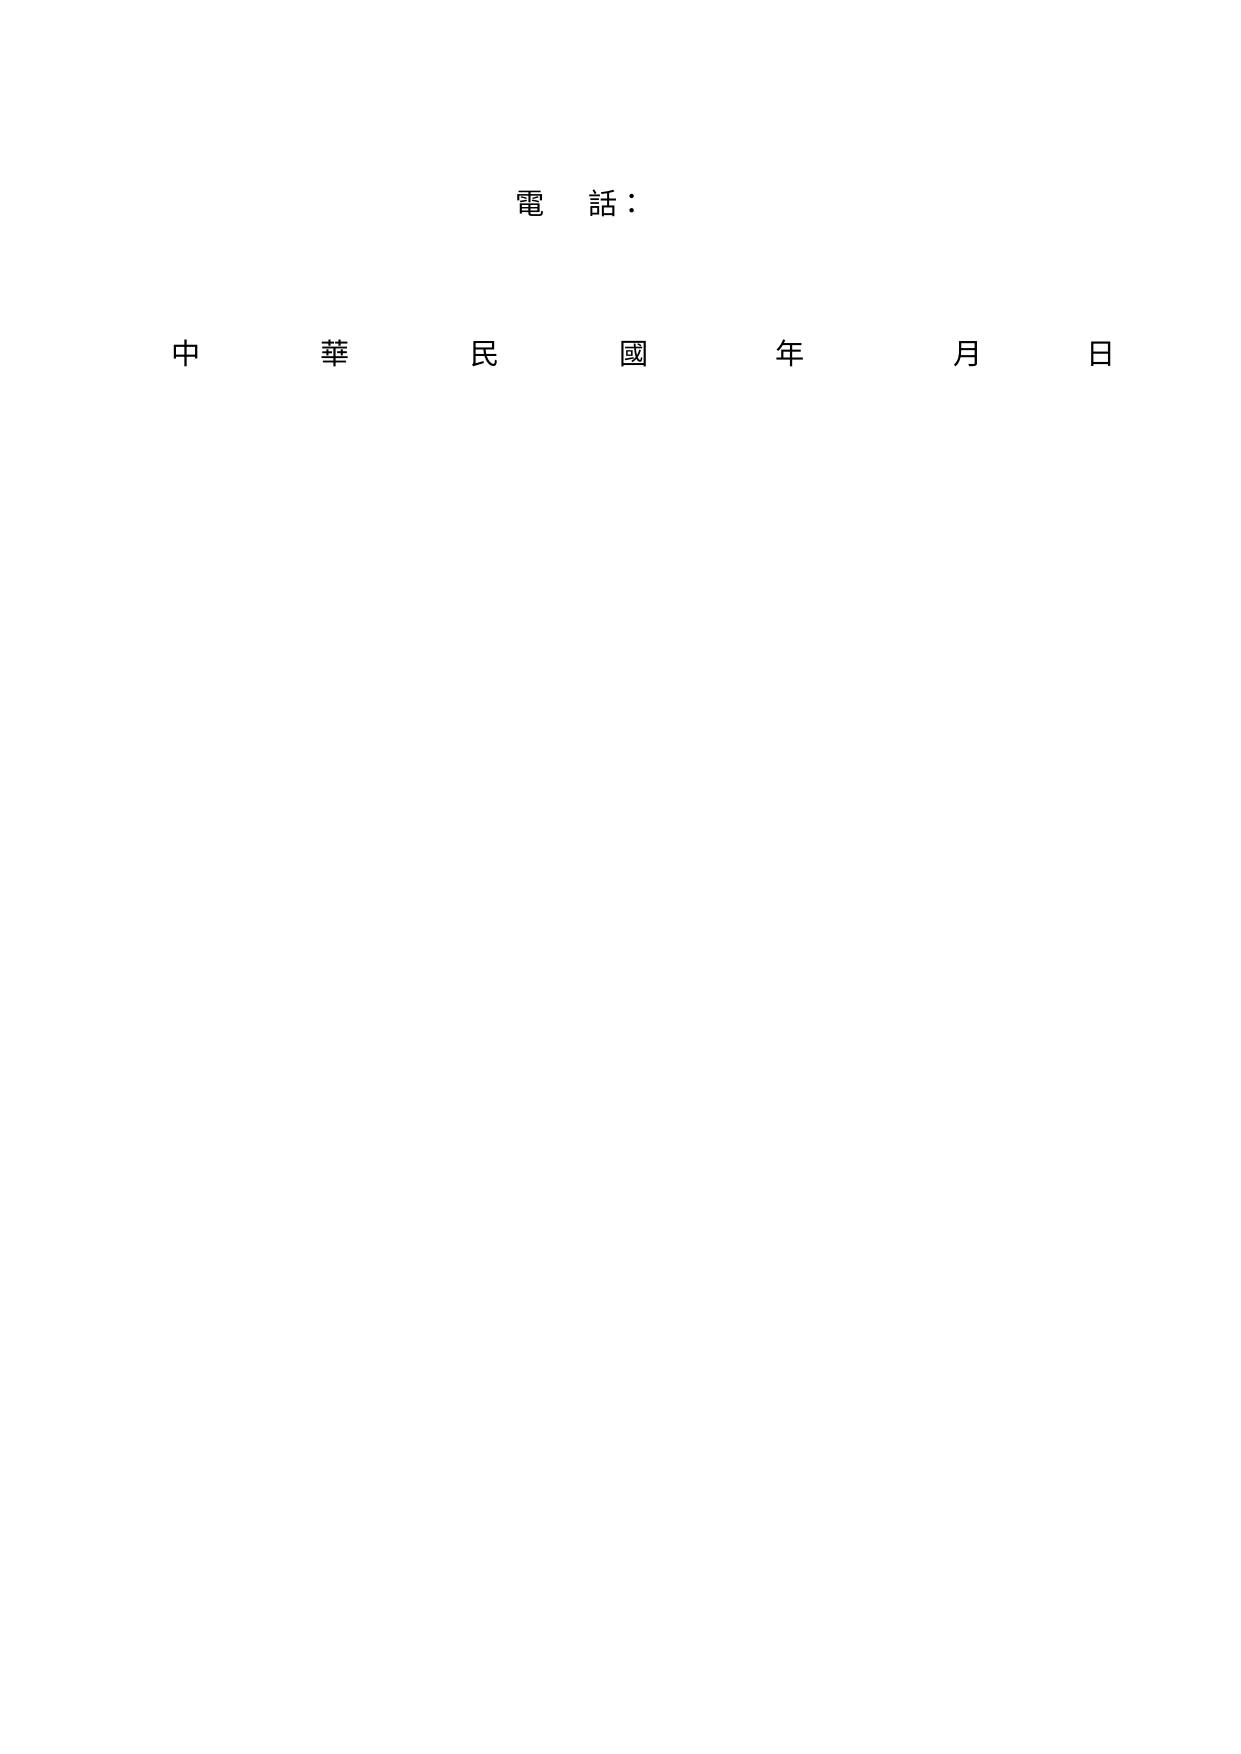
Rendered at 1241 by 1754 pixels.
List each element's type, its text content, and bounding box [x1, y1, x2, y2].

text 中 華 民 國 年 月 日 [171, 314, 1116, 389]
text 電 話： [516, 164, 1116, 239]
